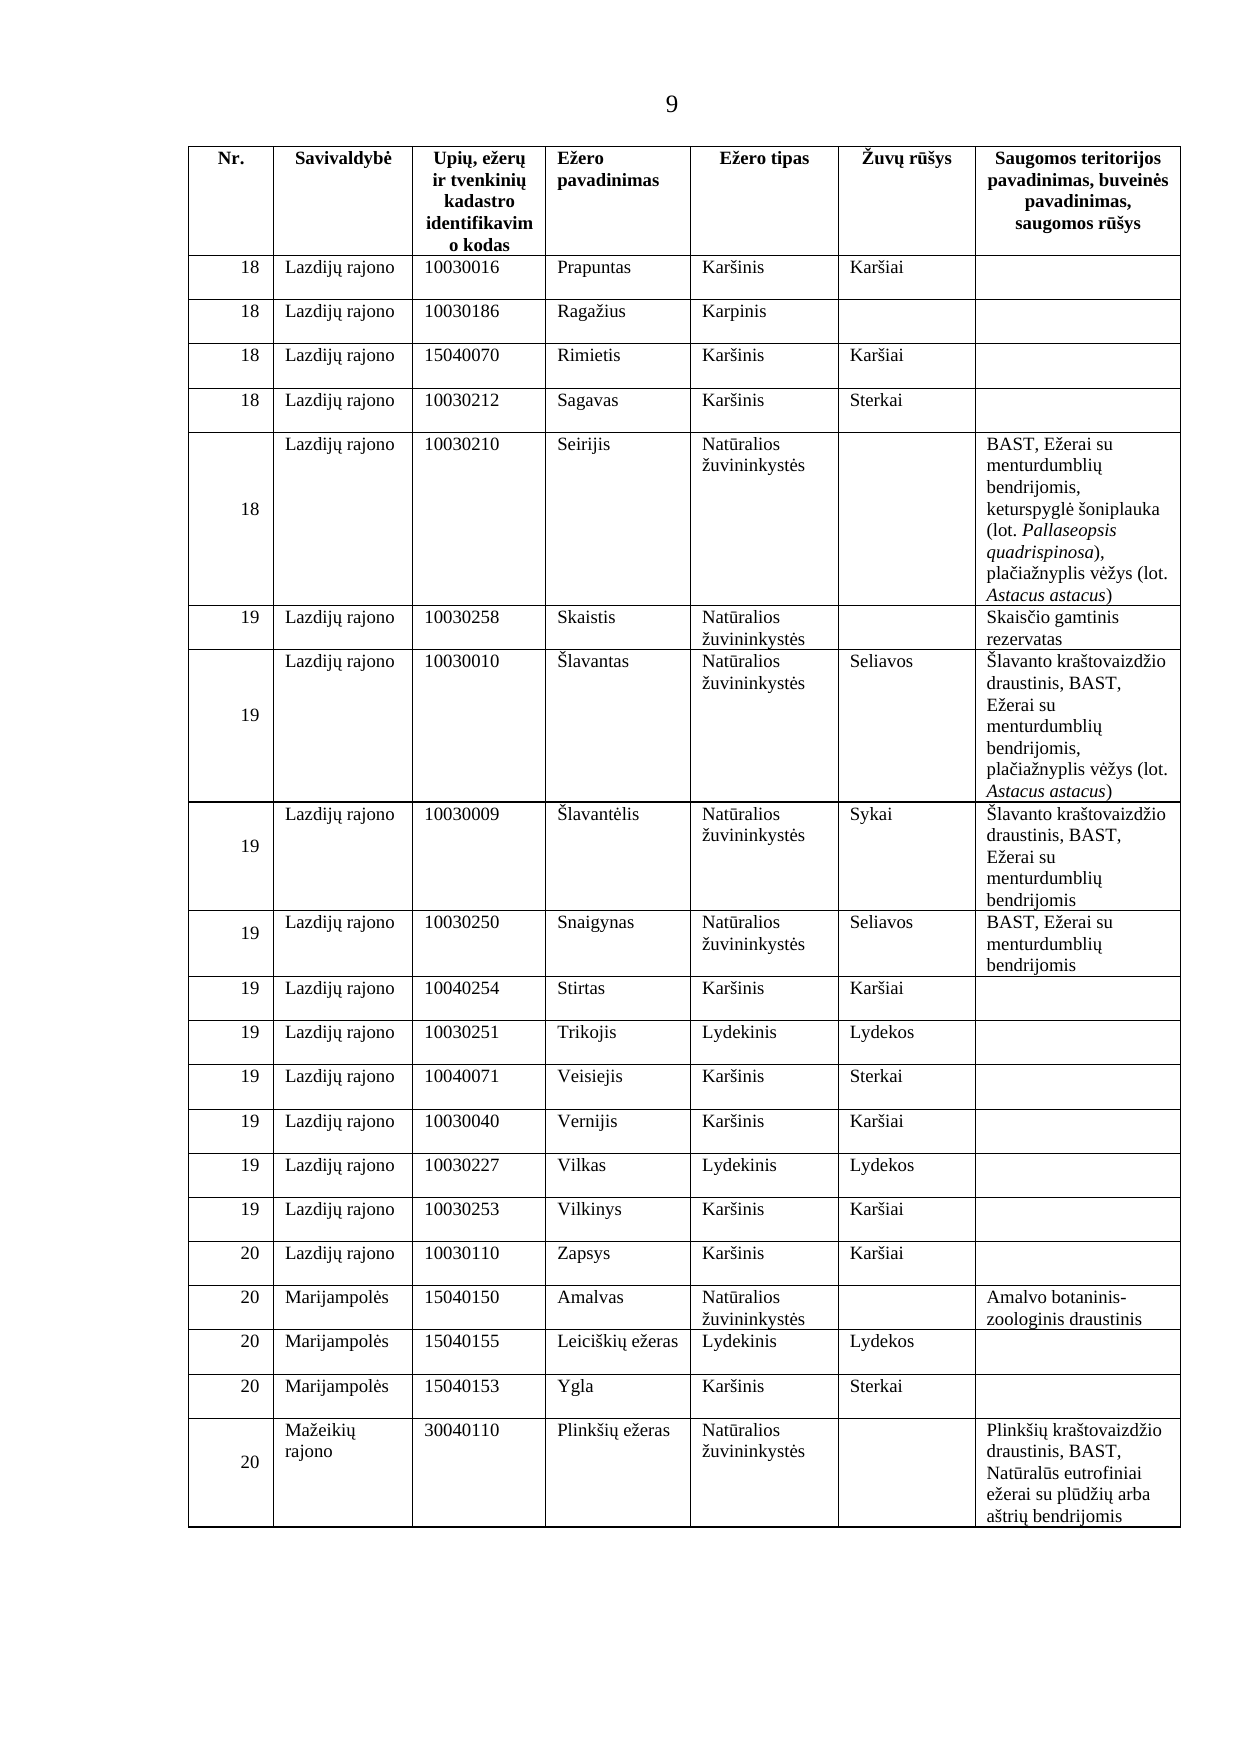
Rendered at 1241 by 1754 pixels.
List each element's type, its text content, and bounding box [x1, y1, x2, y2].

table_cell Marijampolės [274, 1286, 412, 1329]
table_cell Amalvas [546, 1286, 690, 1329]
table_cell Zapsys [546, 1242, 690, 1285]
table_cell [976, 1375, 1180, 1418]
table_cell Lydekos [839, 1154, 975, 1197]
table_header Ežero tipas [691, 147, 838, 255]
table_cell Lydekinis [691, 1330, 838, 1373]
table_cell Karšinis [691, 256, 838, 299]
table_cell [839, 300, 975, 343]
table_cell [976, 977, 1180, 1020]
table_cell Karšinis [691, 1110, 838, 1153]
table_cell Karpinis [691, 300, 838, 343]
table_cell 10030186 [413, 300, 545, 343]
table_cell Veisiejis [546, 1065, 690, 1108]
table_cell Lydekinis [691, 1021, 838, 1064]
table_cell Snaigynas [546, 911, 690, 976]
table_cell BAST, Ežerai su menturdumblių bendrijomis, keturspyglė šoniplauka (lot. Pallaseopsis quadrispinosa), plačiažnyplis vėžys (lot. Astacus astacus) [976, 433, 1180, 605]
table_cell 193. [189, 911, 273, 976]
table_header Ežero pavadinimas [546, 147, 690, 255]
table_cell Sagavas [546, 389, 690, 432]
table_header Nr. [189, 147, 273, 255]
table_cell Amalvo botaninis-zoologinis draustinis [976, 1286, 1180, 1329]
table_cell Karšiai [839, 977, 975, 1020]
table_cell Natūralios žuvininkystės [691, 911, 838, 976]
table_cell Lazdijų rajono [274, 433, 412, 605]
table_cell 186. [189, 300, 273, 343]
table_cell Skaisčio gamtinis rezervatas [976, 606, 1180, 649]
table_cell BAST, Ežerai su menturdumblių bendrijomis [976, 911, 1180, 976]
table_cell Natūralios žuvininkystės [691, 803, 838, 910]
table_cell Šlavanto kraštovaizdžio draustinis, BAST, Ežerai su menturdumblių bendrijomis, plačiažnyplis vėžys (lot. Astacus astacus) [976, 650, 1180, 801]
table_cell Vilkas [546, 1154, 690, 1197]
table_cell Karšiai [839, 256, 975, 299]
table_cell 10030251 [413, 1021, 545, 1064]
table_cell Karšiai [839, 1242, 975, 1285]
table_cell [839, 433, 975, 605]
table_cell 10030227 [413, 1154, 545, 1197]
table_cell Sykai [839, 803, 975, 910]
table_cell [976, 1154, 1180, 1197]
table_cell Karšinis [691, 977, 838, 1020]
table_cell 15040153 [413, 1375, 545, 1418]
table_cell Lazdijų rajono [274, 1021, 412, 1064]
table_cell 10030010 [413, 650, 545, 801]
table_cell [839, 1286, 975, 1329]
table_cell Vernijis [546, 1110, 690, 1153]
table_cell Natūralios žuvininkystės [691, 1286, 838, 1329]
table_cell Lazdijų rajono [274, 1242, 412, 1285]
table_cell 10030110 [413, 1242, 545, 1285]
table_cell 10030212 [413, 389, 545, 432]
table_cell Lazdijų rajono [274, 1110, 412, 1153]
table_cell 10030040 [413, 1110, 545, 1153]
table_cell Mažeikių rajono [274, 1419, 412, 1526]
table_cell Ygla [546, 1375, 690, 1418]
table_cell [839, 1419, 975, 1526]
table_cell 10030009 [413, 803, 545, 910]
table_cell Natūralios žuvininkystės [691, 433, 838, 605]
table_cell 198. [189, 1154, 273, 1197]
table_cell Sterkai [839, 389, 975, 432]
table_cell 202. [189, 1330, 273, 1373]
table_cell Skaistis [546, 606, 690, 649]
table_cell Lazdijų rajono [274, 803, 412, 910]
table_cell Natūralios žuvininkystės [691, 606, 838, 649]
table_cell [976, 1021, 1180, 1064]
table_cell Lydekos [839, 1021, 975, 1064]
table_cell Lazdijų rajono [274, 389, 412, 432]
table_cell 192. [189, 803, 273, 910]
table_cell Plinkšių ežeras [546, 1419, 690, 1526]
table_cell 10040254 [413, 977, 545, 1020]
table_cell Karšinis [691, 344, 838, 387]
table_cell 204. [189, 1419, 273, 1526]
table_cell Karšinis [691, 1375, 838, 1418]
table_cell 15040070 [413, 344, 545, 387]
table_cell 15040155 [413, 1330, 545, 1373]
table_header Saugomos teritorijos pavadinimas, buveinės pavadinimas, saugomos rūšys [976, 147, 1180, 255]
table_header Savivaldybė [274, 147, 412, 255]
table_cell 188. [189, 389, 273, 432]
table_cell Lazdijų rajono [274, 344, 412, 387]
table_cell 10030258 [413, 606, 545, 649]
table_cell 199. [189, 1198, 273, 1241]
table_cell Seliavos [839, 650, 975, 801]
table_cell 30040110 [413, 1419, 545, 1526]
table_cell Karšinis [691, 1065, 838, 1108]
table_cell Lazdijų rajono [274, 650, 412, 801]
table_cell Natūralios žuvininkystės [691, 650, 838, 801]
table_cell 200. [189, 1242, 273, 1285]
table_cell [976, 1330, 1180, 1373]
table_cell Rimietis [546, 344, 690, 387]
table_cell Karšiai [839, 1110, 975, 1153]
table_cell Lazdijų rajono [274, 1198, 412, 1241]
table_cell Marijampolės [274, 1375, 412, 1418]
table_cell Plinkšių kraštovaizdžio draustinis, BAST, Natūralūs eutrofiniai ežerai su plūdžių arba aštrių bendrijomis [976, 1419, 1180, 1526]
table_cell [976, 1198, 1180, 1241]
table_cell [976, 1110, 1180, 1153]
table_cell Sterkai [839, 1065, 975, 1108]
table_cell 203. [189, 1375, 273, 1418]
table_cell Šlavantėlis [546, 803, 690, 910]
table_cell [976, 1242, 1180, 1285]
table_cell 10030210 [413, 433, 545, 605]
table_cell 190. [189, 606, 273, 649]
table_cell Karšinis [691, 389, 838, 432]
table_cell 185. [189, 256, 273, 299]
table_cell Lydekos [839, 1330, 975, 1373]
table_cell Trikojis [546, 1021, 690, 1064]
table_cell Lazdijų rajono [274, 1065, 412, 1108]
table_cell 196. [189, 1065, 273, 1108]
table_cell Karšinis [691, 1198, 838, 1241]
table_cell Marijampolės [274, 1330, 412, 1373]
table_cell 191. [189, 650, 273, 801]
table_cell Leiciškių ežeras [546, 1330, 690, 1373]
table_cell Vilkinys [546, 1198, 690, 1241]
table_cell Šlavanto kraštovaizdžio draustinis, BAST, Ežerai su menturdumblių bendrijomis [976, 803, 1180, 910]
table_cell Seliavos [839, 911, 975, 976]
table_header Upių, ežerų ir tvenkinių kadastro identifikavimo kodas [413, 147, 545, 255]
table_cell 10030016 [413, 256, 545, 299]
table_cell [976, 1065, 1180, 1108]
table_cell Lazdijų rajono [274, 606, 412, 649]
table_cell Ragažius [546, 300, 690, 343]
table_header Žuvų rūšys [839, 147, 975, 255]
table_cell Lazdijų rajono [274, 1154, 412, 1197]
table_cell Seirijis [546, 433, 690, 605]
table_cell [976, 389, 1180, 432]
table_cell Sterkai [839, 1375, 975, 1418]
table_cell Šlavantas [546, 650, 690, 801]
table_cell 187. [189, 344, 273, 387]
table_cell [976, 300, 1180, 343]
table_cell Karšiai [839, 344, 975, 387]
table_cell 10030253 [413, 1198, 545, 1241]
table_cell [976, 256, 1180, 299]
table_cell 195. [189, 1021, 273, 1064]
table_cell Stirtas [546, 977, 690, 1020]
table_cell 10040071 [413, 1065, 545, 1108]
table_cell [839, 606, 975, 649]
table_cell Prapuntas [546, 256, 690, 299]
table_cell 201. [189, 1286, 273, 1329]
table_cell 189. [189, 433, 273, 605]
table_cell 10030250 [413, 911, 545, 976]
table_cell 197. [189, 1110, 273, 1153]
table_cell Karšinis [691, 1242, 838, 1285]
table_cell Lazdijų rajono [274, 256, 412, 299]
table_cell Lazdijų rajono [274, 977, 412, 1020]
table_cell 15040150 [413, 1286, 545, 1329]
table_cell Lazdijų rajono [274, 300, 412, 343]
table_cell 194. [189, 977, 273, 1020]
table_cell Lydekinis [691, 1154, 838, 1197]
table_cell Karšiai [839, 1198, 975, 1241]
table_cell [976, 344, 1180, 387]
table_cell Natūralios žuvininkystės [691, 1419, 838, 1526]
table_cell Lazdijų rajono [274, 911, 412, 976]
